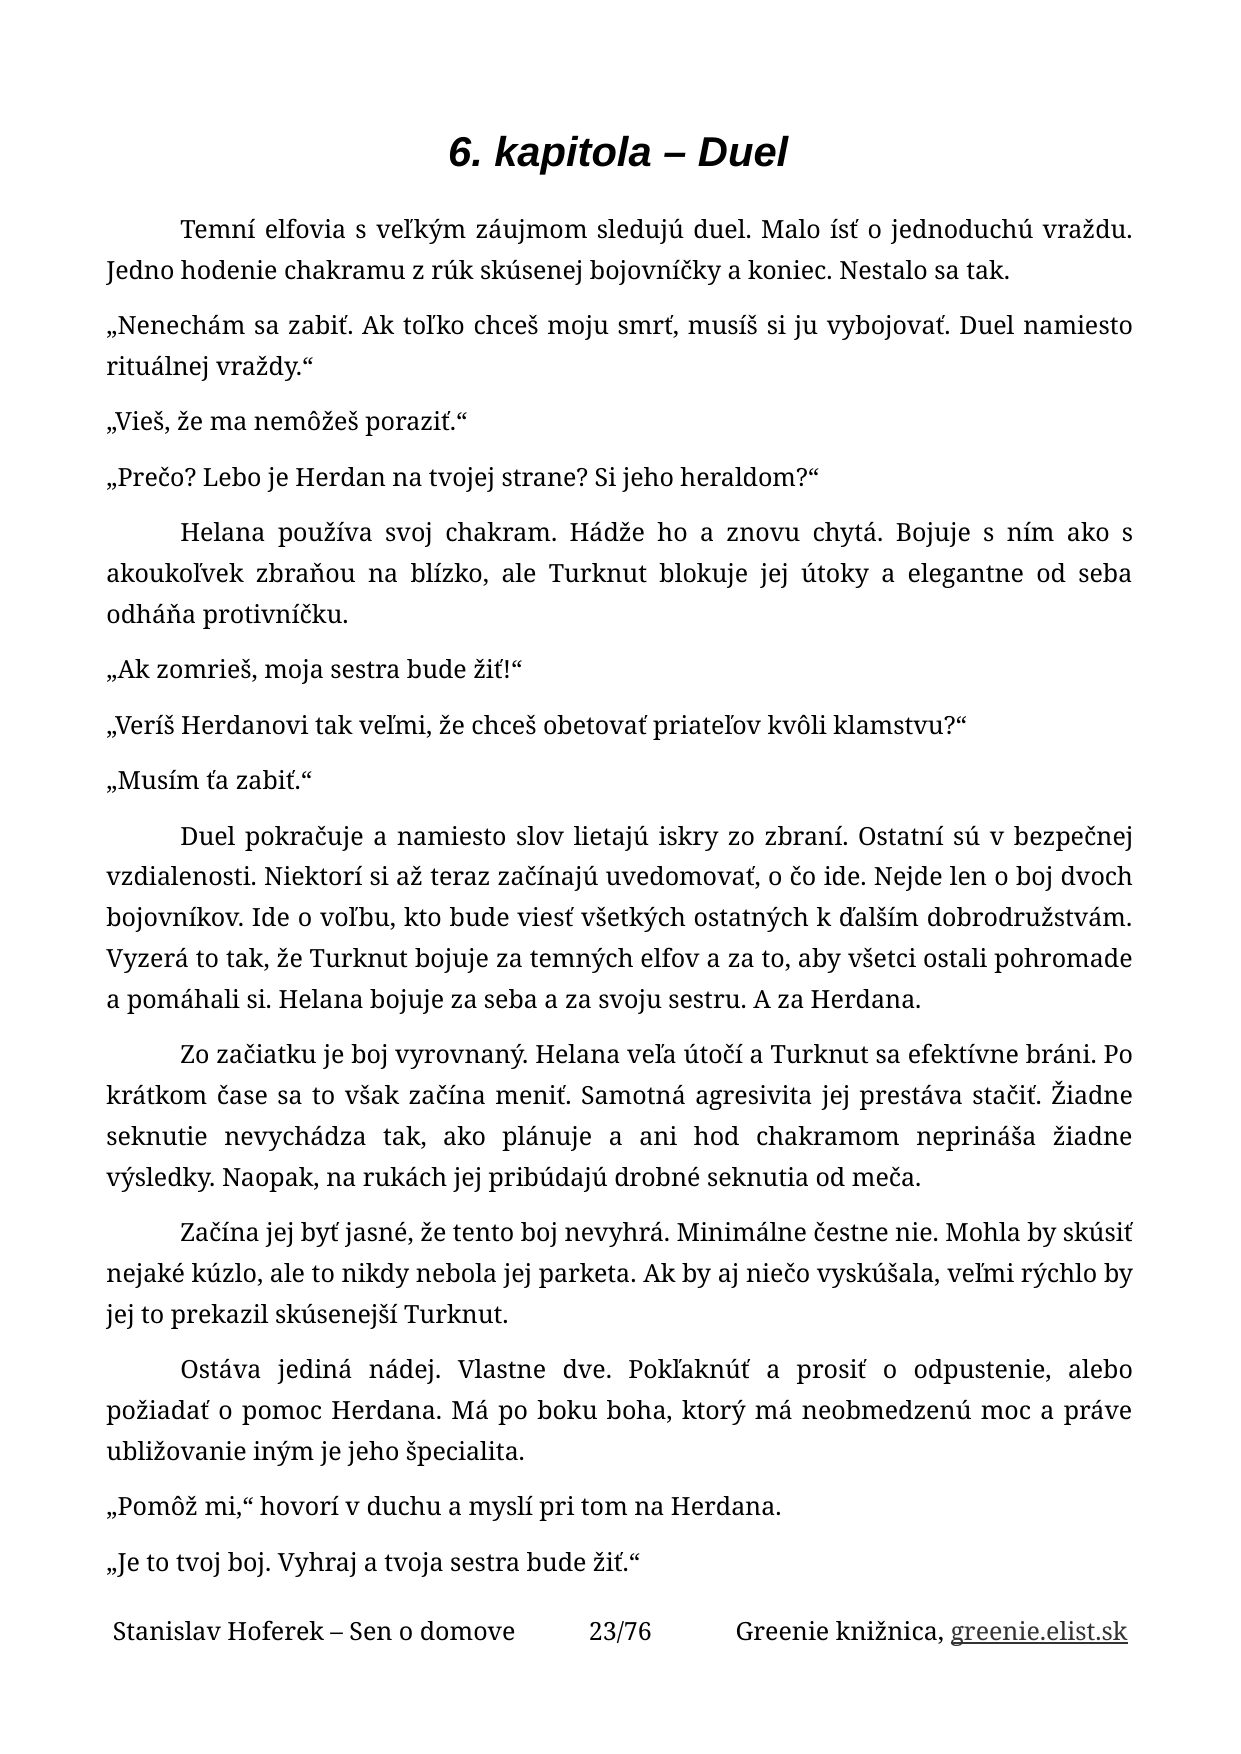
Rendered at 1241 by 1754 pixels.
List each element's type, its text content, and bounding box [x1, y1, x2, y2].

text Zo začiatku je boj vyrovnaný. Helana veľa útočí a Turknut sa efektívne bráni. Po krátkom čase sa to však začína meniť. Samotná agresivita jej prestáva stačiť. Žiadne seknutie nevychádza tak, ako plánuje a ani hod chakramom neprináša žiadne výsledky. Naopak, na rukách jej pribúdajú drobné seknutia od meča. [106, 1037, 1134, 1193]
text Duel pokračuje a namiesto slov lietajú iskry zo zbraní. Ostatní sú v bezpečnej vzdialenosti. Niektorí si až teraz začínajú uvedomovať, o čo ide. Nejde len o boj dvoch bojovníkov. Ide o voľbu, kto bude viesť všetkých ostatných k ďalším dobrodružstvám. Vyzerá to tak, že Turknut bojuje za temných elfov a za to, aby všetci ostali pohromade a pomáhali si. Helana bojuje za seba a za svoju sestru. A za Herdana. [106, 818, 1134, 1016]
text „Musím ťa zabiť.“ [106, 763, 1134, 797]
text „Vieš, že ma nemôžeš poraziť.“ [106, 404, 1134, 438]
text Ostáva jediná nádej. Vlastne dve. Pokľaknúť a prosiť o odpustenie, alebo požiadať o pomoc Herdana. Má po boku boha, ktorý má neobmedzenú moc a práve ubližovanie iným je jeho špecialita. [106, 1352, 1134, 1468]
text Temní elfovia s veľkým záujmom sledujú duel. Malo ísť o jednoduchú vraždu. Jedno hodenie chakramu z rúk skúsenej bojovníčky a koniec. Nestalo sa tak. [106, 211, 1134, 286]
subtitle 6. kapitola – Duel [106, 127, 1134, 175]
text „Je to tvoj boj. Vyhraj a tvoja sestra bude žiť.“ [106, 1544, 1134, 1578]
text „Prečo? Lebo je Herdan na tvojej strane? Si jeho heraldom?“ [106, 459, 1134, 493]
text „Veríš Herdanovi tak veľmi, že chceš obetovať priateľov kvôli klamstvu?“ [106, 707, 1134, 741]
text „Pomôž mi,“ hovorí v duchu a myslí pri tom na Herdana. [106, 1489, 1134, 1523]
text Helana používa svoj chakram. Hádže ho a znovu chytá. Bojuje s ním ako s akoukoľvek zbraňou na blízko, ale Turknut blokuje jej útoky a elegantne od seba odháňa protivníčku. [106, 515, 1134, 631]
text „Ak zomrieš, moja sestra bude žiť!“ [106, 652, 1134, 686]
text Začína jej byť jasné, že tento boj nevyhrá. Minimálne čestne nie. Mohla by skúsiť nejaké kúzlo, ale to nikdy nebola jej parketa. Ak by aj niečo vyskúšala, veľmi rýchlo by jej to prekazil skúsenejší Turknut. [106, 1215, 1134, 1331]
text „Nenechám sa zabiť. Ak toľko chceš moju smrť, musíš si ju vybojovať. Duel namiesto rituálnej vraždy.“ [106, 308, 1134, 383]
